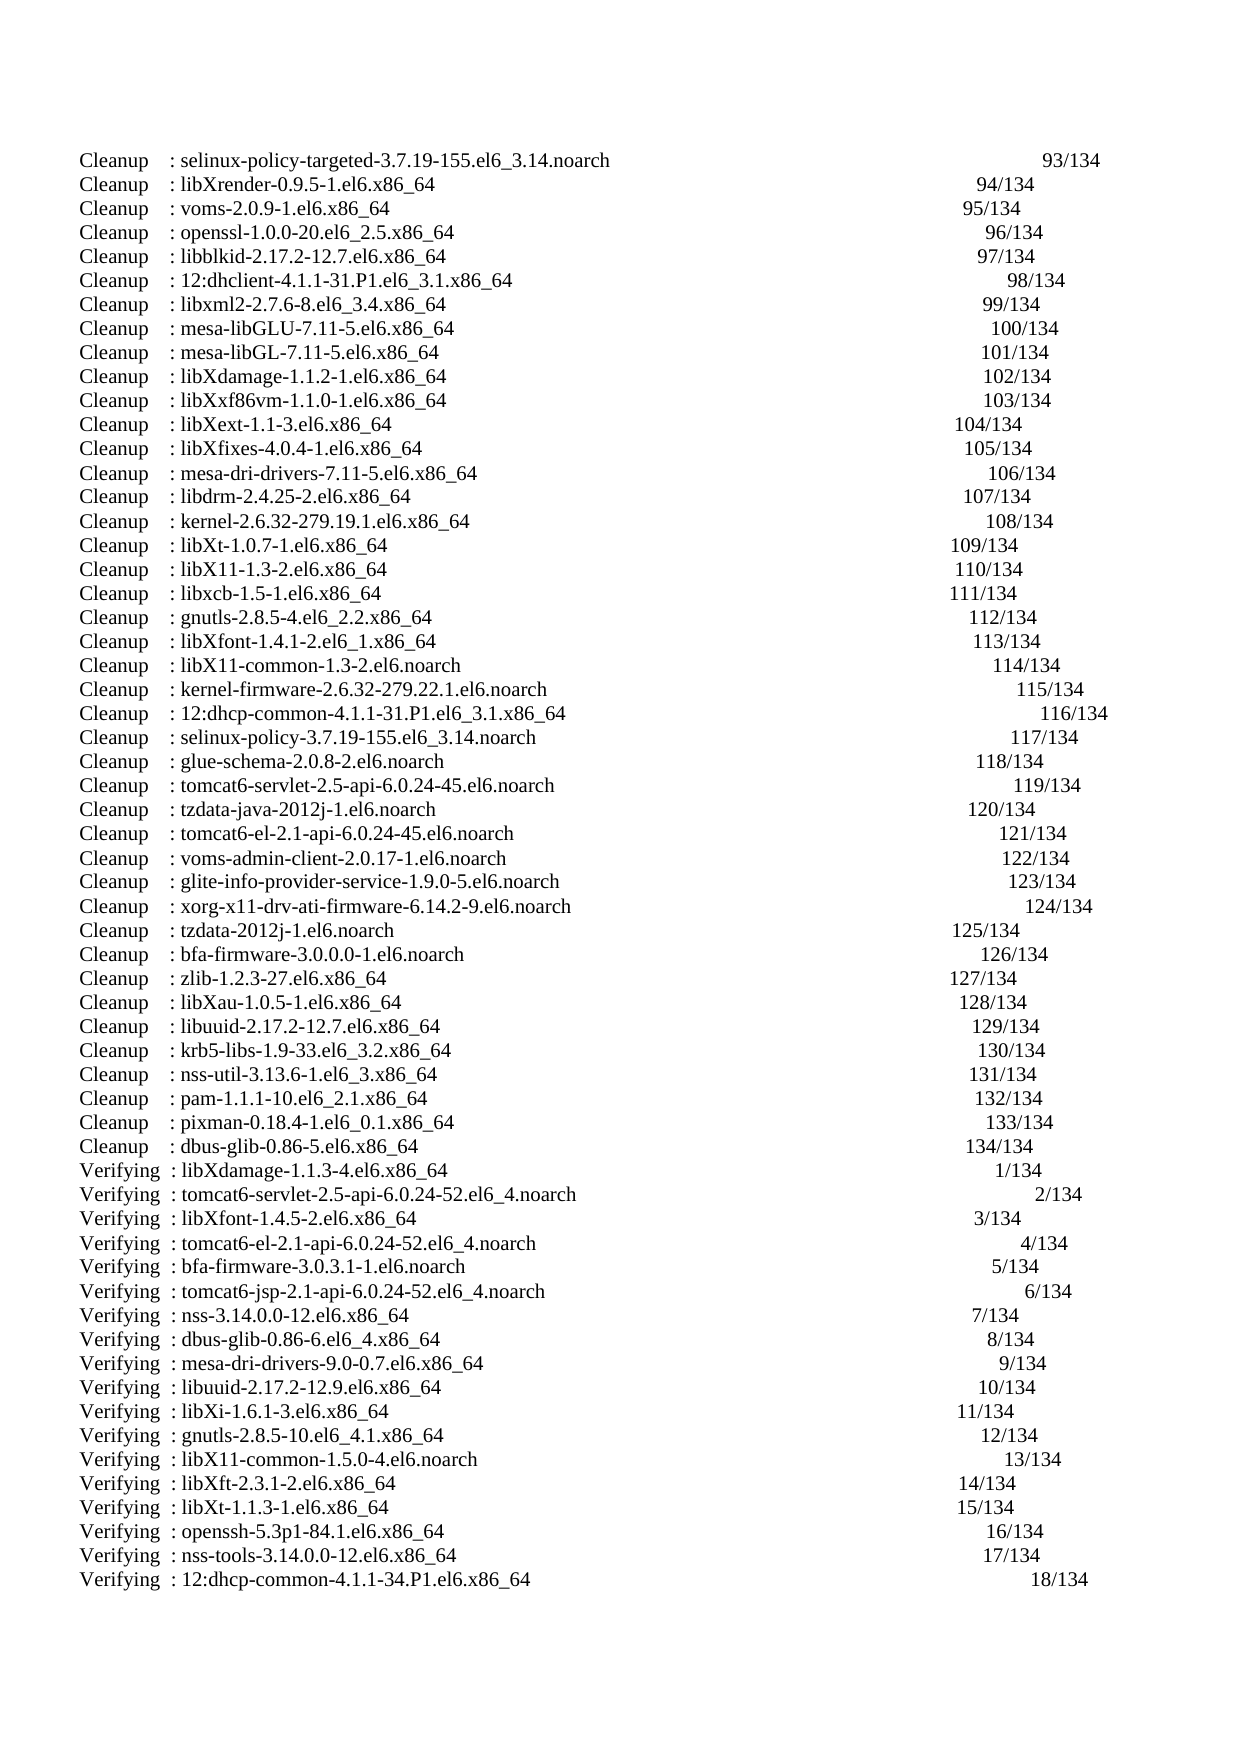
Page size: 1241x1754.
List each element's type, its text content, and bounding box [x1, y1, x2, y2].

text Cleanup : mesa-dri-drivers-7.11-5.el6.x86_64 106/134 [69, 460, 1200, 484]
text Cleanup : libXfixes-4.0.4-1.el6.x86_64 105/134 [69, 436, 1200, 460]
text Verifying : libX11-common-1.5.0-4.el6.noarch 13/134 [69, 1447, 1200, 1471]
text Cleanup : voms-2.0.9-1.el6.x86_64 95/134 [69, 196, 1200, 220]
text Verifying : libuuid-2.17.2-12.9.el6.x86_64 10/134 [69, 1375, 1200, 1399]
text Verifying : tomcat6-servlet-2.5-api-6.0.24-52.el6_4.noarch 2/134 [69, 1182, 1200, 1206]
text Cleanup : libxcb-1.5-1.el6.x86_64 111/134 [69, 581, 1200, 605]
text Verifying : libXft-2.3.1-2.el6.x86_64 14/134 [69, 1471, 1200, 1495]
text Cleanup : zlib-1.2.3-27.el6.x86_64 127/134 [69, 966, 1200, 990]
text Cleanup : pam-1.1.1-10.el6_2.1.x86_64 132/134 [69, 1086, 1200, 1110]
text Verifying : tomcat6-jsp-2.1-api-6.0.24-52.el6_4.noarch 6/134 [69, 1278, 1200, 1303]
text Cleanup : libXfont-1.4.1-2.el6_1.x86_64 113/134 [69, 629, 1200, 653]
text Cleanup : libX11-common-1.3-2.el6.noarch 114/134 [69, 653, 1200, 677]
text Verifying : openssh-5.3p1-84.1.el6.x86_64 16/134 [69, 1519, 1200, 1543]
text Cleanup : nss-util-3.13.6-1.el6_3.x86_64 131/134 [69, 1062, 1200, 1086]
text Cleanup : selinux-policy-targeted-3.7.19-155.el6_3.14.noarch 93/134 [69, 148, 1200, 172]
text Cleanup : tzdata-java-2012j-1.el6.noarch 120/134 [69, 797, 1200, 821]
text Verifying : gnutls-2.8.5-10.el6_4.1.x86_64 12/134 [69, 1423, 1200, 1447]
text Verifying : bfa-firmware-3.0.3.1-1.el6.noarch 5/134 [69, 1254, 1200, 1278]
text Cleanup : libxml2-2.7.6-8.el6_3.4.x86_64 99/134 [69, 292, 1200, 316]
text Verifying : 12:dhcp-common-4.1.1-34.P1.el6.x86_64 18/134 [69, 1567, 1200, 1591]
text Verifying : mesa-dri-drivers-9.0-0.7.el6.x86_64 9/134 [69, 1351, 1200, 1375]
text Cleanup : mesa-libGL-7.11-5.el6.x86_64 101/134 [69, 340, 1200, 364]
text Cleanup : libXrender-0.9.5-1.el6.x86_64 94/134 [69, 172, 1200, 196]
text Cleanup : gnutls-2.8.5-4.el6_2.2.x86_64 112/134 [69, 605, 1200, 629]
text Cleanup : libXxf86vm-1.1.0-1.el6.x86_64 103/134 [69, 388, 1200, 412]
text Cleanup : pixman-0.18.4-1.el6_0.1.x86_64 133/134 [69, 1110, 1200, 1134]
text Cleanup : selinux-policy-3.7.19-155.el6_3.14.noarch 117/134 [69, 725, 1200, 749]
text Verifying : libXfont-1.4.5-2.el6.x86_64 3/134 [69, 1206, 1200, 1230]
text Verifying : libXi-1.6.1-3.el6.x86_64 11/134 [69, 1399, 1200, 1423]
text Cleanup : krb5-libs-1.9-33.el6_3.2.x86_64 130/134 [69, 1038, 1200, 1062]
text Cleanup : tzdata-2012j-1.el6.noarch 125/134 [69, 918, 1200, 942]
text Cleanup : kernel-2.6.32-279.19.1.el6.x86_64 108/134 [69, 508, 1200, 533]
text Cleanup : mesa-libGLU-7.11-5.el6.x86_64 100/134 [69, 316, 1200, 340]
text Cleanup : 12:dhclient-4.1.1-31.P1.el6_3.1.x86_64 98/134 [69, 268, 1200, 292]
text Cleanup : libblkid-2.17.2-12.7.el6.x86_64 97/134 [69, 244, 1200, 268]
text Cleanup : tomcat6-el-2.1-api-6.0.24-45.el6.noarch 121/134 [69, 821, 1200, 845]
text Cleanup : voms-admin-client-2.0.17-1.el6.noarch 122/134 [69, 845, 1200, 869]
text Cleanup : libdrm-2.4.25-2.el6.x86_64 107/134 [69, 484, 1200, 508]
text Cleanup : 12:dhcp-common-4.1.1-31.P1.el6_3.1.x86_64 116/134 [69, 701, 1200, 725]
text Cleanup : libXau-1.0.5-1.el6.x86_64 128/134 [69, 990, 1200, 1014]
text Cleanup : glite-info-provider-service-1.9.0-5.el6.noarch 123/134 [69, 869, 1200, 893]
text Verifying : libXt-1.1.3-1.el6.x86_64 15/134 [69, 1495, 1200, 1519]
text Cleanup : tomcat6-servlet-2.5-api-6.0.24-45.el6.noarch 119/134 [69, 773, 1200, 797]
text Cleanup : glue-schema-2.0.8-2.el6.noarch 118/134 [69, 749, 1200, 773]
text Verifying : dbus-glib-0.86-6.el6_4.x86_64 8/134 [69, 1327, 1200, 1351]
text Cleanup : xorg-x11-drv-ati-firmware-6.14.2-9.el6.noarch 124/134 [69, 893, 1200, 918]
text Cleanup : openssl-1.0.0-20.el6_2.5.x86_64 96/134 [69, 220, 1200, 244]
text Cleanup : libX11-1.3-2.el6.x86_64 110/134 [69, 557, 1200, 581]
text Cleanup : dbus-glib-0.86-5.el6.x86_64 134/134 [69, 1134, 1200, 1158]
text Cleanup : bfa-firmware-3.0.0.0-1.el6.noarch 126/134 [69, 942, 1200, 966]
text Cleanup : libXdamage-1.1.2-1.el6.x86_64 102/134 [69, 364, 1200, 388]
text Verifying : nss-3.14.0.0-12.el6.x86_64 7/134 [69, 1303, 1200, 1327]
text Cleanup : libuuid-2.17.2-12.7.el6.x86_64 129/134 [69, 1014, 1200, 1038]
text Cleanup : libXext-1.1-3.el6.x86_64 104/134 [69, 412, 1200, 436]
text Verifying : libXdamage-1.1.3-4.el6.x86_64 1/134 [69, 1158, 1200, 1182]
text Cleanup : kernel-firmware-2.6.32-279.22.1.el6.noarch 115/134 [69, 677, 1200, 701]
text Cleanup : libXt-1.0.7-1.el6.x86_64 109/134 [69, 533, 1200, 557]
text Verifying : tomcat6-el-2.1-api-6.0.24-52.el6_4.noarch 4/134 [69, 1230, 1200, 1254]
text Verifying : nss-tools-3.14.0.0-12.el6.x86_64 17/134 [69, 1543, 1200, 1567]
